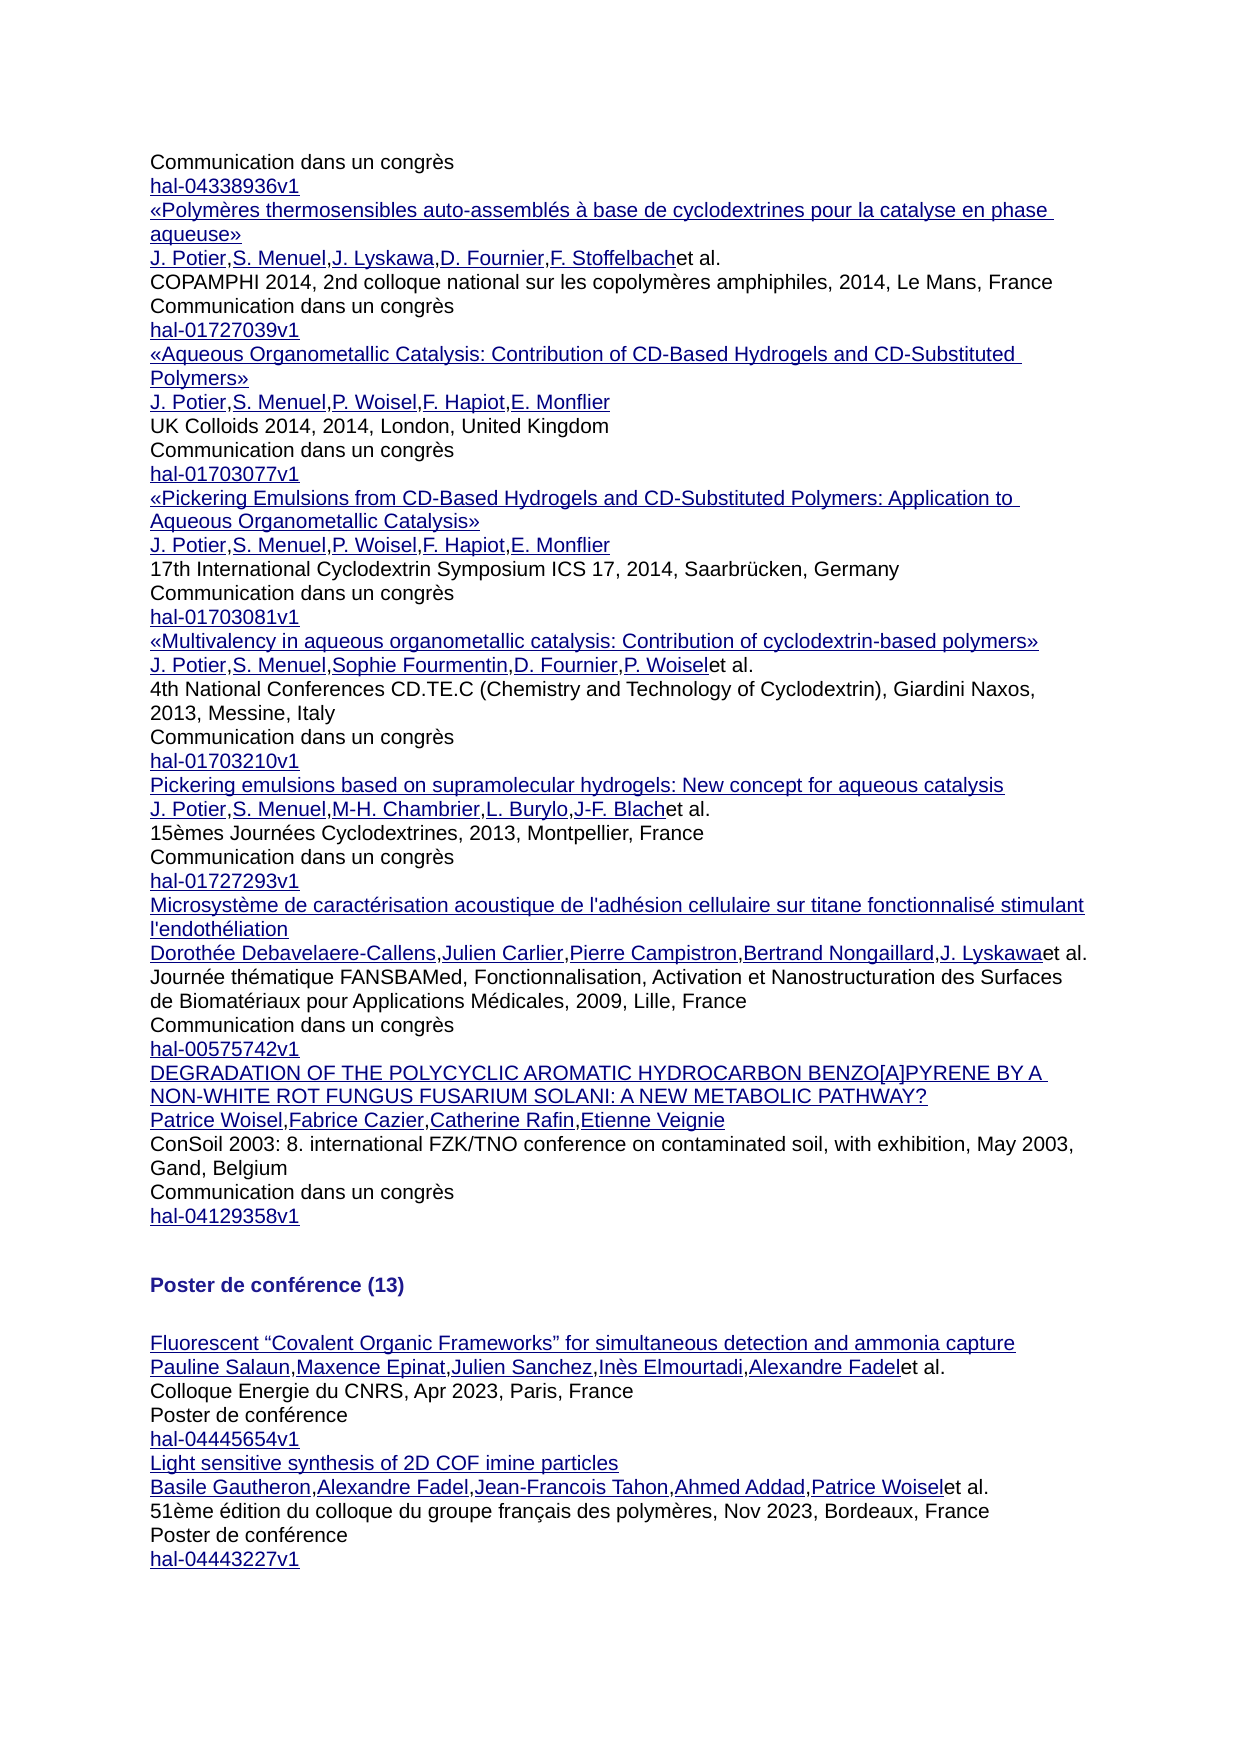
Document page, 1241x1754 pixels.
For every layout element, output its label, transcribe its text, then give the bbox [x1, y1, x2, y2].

table_cell «Polymères thermosensibles auto-assemblés à base de cyclodextrines pour la catalyse en phase aqueuse» J. Potier,S. Menuel,J. Lyskawa,D. Fournier,F. Stoffelbachet al. COPAMPHI 2014, 2nd colloque national sur les copolymères amphiphiles, 2014, Le Mans, France Communication dans un congrès hal-01727039v1 [150, 198, 1090, 342]
table_cell «Aqueous Organometallic Catalysis: Contribution of CD-Based Hydrogels and CD-Substituted Polymers» J. Potier,S. Menuel,P. Woisel,F. Hapiot,E. Monflier UK Colloids 2014, 2014, London, United Kingdom Communication dans un congrès hal-01703077v1 [150, 342, 1090, 485]
table_cell DEGRADATION OF THE POLYCYCLIC AROMATIC HYDROCARBON BENZO[A]PYRENE BY A NON-WHITE ROT FUNGUS FUSARIUM SOLANI: A NEW METABOLIC PATHWAY? Patrice Woisel,Fabrice Cazier,Catherine Rafin,Etienne Veignie ConSoil 2003: 8. international FZK/TNO conference on contaminated soil, with exhibition, May 2003, Gand, Belgium Communication dans un congrès hal-04129358v1 [150, 1060, 1090, 1228]
table_cell «Multivalency in aqueous organometallic catalysis: Contribution of cyclodextrin-based polymers» J. Potier,S. Menuel,Sophie Fourmentin,D. Fournier,P. Woiselet al. 4th National Conferences CD.TE.C (Chemistry and Technology of Cyclodextrin), Giardini Naxos, 2013, Messine, Italy Communication dans un congrès hal-01703210v1 [150, 629, 1090, 773]
table_cell Pickering emulsions based on supramolecular hydrogels: New concept for aqueous catalysis J. Potier,S. Menuel,M-H. Chambrier,L. Burylo,J-F. Blachet al. 15èmes Journées Cyclodextrines, 2013, Montpellier, France Communication dans un congrès hal-01727293v1 [150, 773, 1090, 893]
table_header Fluorescent “Covalent Organic Frameworks” for simultaneous detection and ammonia capture Pauline Salaun,Maxence Epinat,Julien Sanchez,Inès Elmourtadi,Alexandre Fadelet al. Colloque Energie du CNRS, Apr 2023, Paris, France Poster de conférence hal-04445654v1 [150, 1331, 1090, 1451]
table_cell Light sensitive synthesis of 2D COF imine particles Basile Gautheron,Alexandre Fadel,Jean-Francois Tahon,Ahmed Addad,Patrice Woiselet al. 51ème édition du colloque du groupe français des polymères, Nov 2023, Bordeaux, France Poster de conférence hal-04443227v1 [150, 1451, 1090, 1571]
table_cell Communication dans un congrès hal-04338936v1 [150, 150, 1090, 198]
table_cell «Pickering Emulsions from CD-Based Hydrogels and CD-Substituted Polymers: Application to Aqueous Organometallic Catalysis» J. Potier,S. Menuel,P. Woisel,F. Hapiot,E. Monflier 17th International Cyclodextrin Symposium ICS 17, 2014, Saarbrücken, Germany Communication dans un congrès hal-01703081v1 [150, 485, 1090, 629]
table_cell Microsystème de caractérisation acoustique de l'adhésion cellulaire sur titane fonctionnalisé stimulant l'endothéliation Dorothée Debavelaere-Callens,Julien Carlier,Pierre Campistron,Bertrand Nongaillard,J. Lyskawaet al. Journée thématique FANSBAMed, Fonctionnalisation, Activation et Nanostructuration des Surfaces de Biomatériaux pour Applications Médicales, 2009, Lille, France Communication dans un congrès hal-00575742v1 [150, 893, 1090, 1060]
subtitle Poster de conférence (13) [150, 1273, 1090, 1297]
